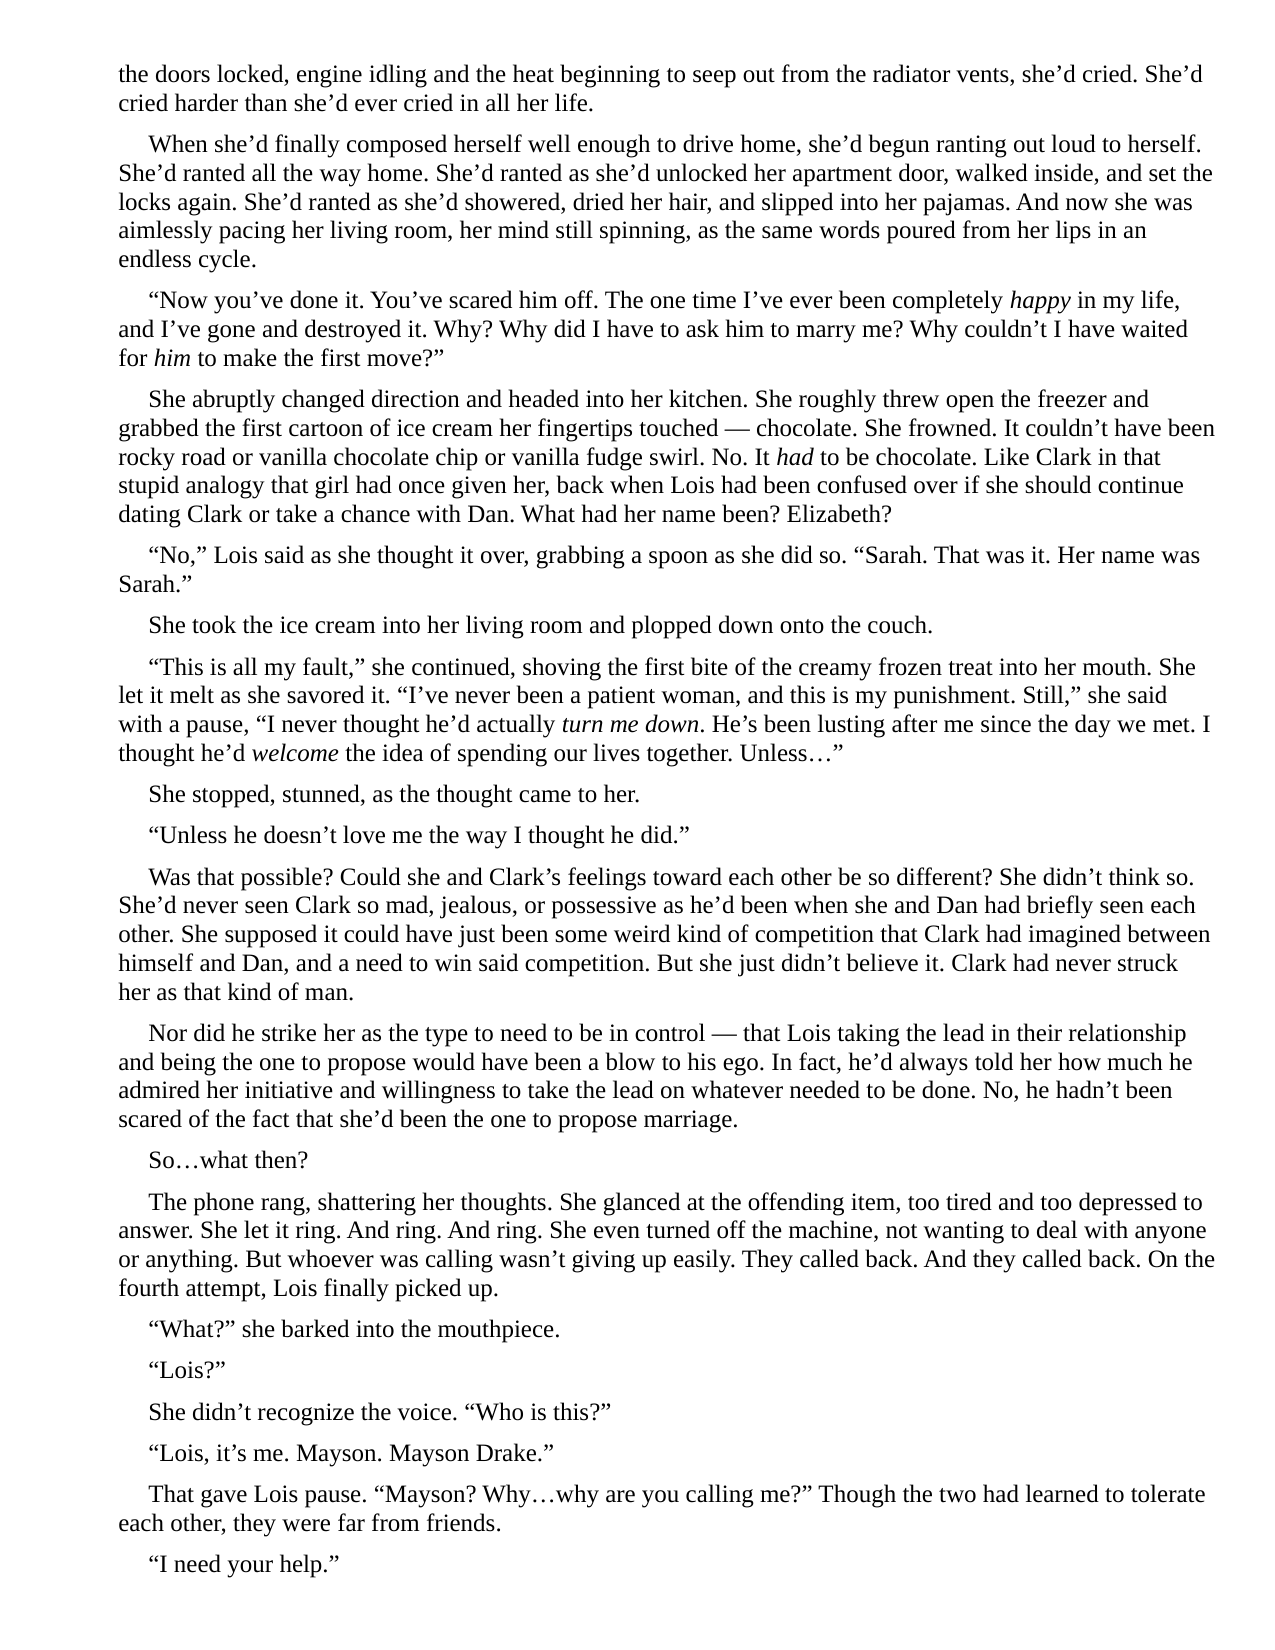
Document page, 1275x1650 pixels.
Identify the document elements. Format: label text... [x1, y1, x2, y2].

text “What?” she barked into the mouthpiece. [118, 1314, 1216, 1343]
text “Unless he doesn’t love me the way I thought he did.” [118, 820, 1216, 849]
text “Lois, it’s me. Mayson. Mayson Drake.” [118, 1438, 1216, 1467]
text “Lois?” [118, 1355, 1216, 1384]
text So…what then? [118, 1145, 1216, 1174]
text The phone rang, shattering her thoughts. She glanced at the offending item, too tired and too depressed to answer. She let it ring. And ring. And ring. She even turned off the machine, not wanting to deal with anyone or anything. But whoever was calling wasn’t giving up easily. They called back. And they called back. On the fourth attempt, Lois finally picked up. [118, 1187, 1216, 1302]
text She took the ice cream into her living room and plopped down onto the couch. [118, 610, 1216, 639]
text “Now you’ve done it. You’ve scared him off. The one time I’ve ever been completely happy in my life, and I’ve gone and destroyed it. Why? Why did I have to ask him to marry me? Why couldn’t I have waited for him to make the first move?” [118, 285, 1216, 372]
text That gave Lois pause. “Mayson? Why…why are you calling me?” Though the two had learned to tolerate each other, they were far from friends. [118, 1479, 1216, 1537]
text Was that possible? Could she and Clark’s feelings toward each other be so different? She didn’t think so. She’d never seen Clark so mad, jealous, or possessive as he’d been when she and Dan had briefly seen each other. She supposed it could have just been some weird kind of competition that Clark had imagined between himself and Dan, and a need to win said competition. But she just didn’t believe it. Clark had never struck her as that kind of man. [118, 862, 1216, 1005]
text Nor did he strike her as the type to need to be in control — that Lois taking the lead in their relationship and being the one to propose would have been a blow to his ego. In fact, he’d always told her how much he admired her initiative and willingness to take the lead on whatever needed to be done. No, he hadn’t been scared of the fact that she’d been the one to propose marriage. [118, 1018, 1216, 1133]
text When she’d finally composed herself well enough to drive home, she’d begun ranting out loud to herself. She’d ranted all the way home. She’d ranted as she’d unlocked her apartment door, walked inside, and set the locks again. She’d ranted as she’d showered, dried her hair, and slipped into her pajamas. And now she was aimlessly pacing her living room, her mind still spinning, as the same words poured from her lips in an endless cycle. [118, 129, 1216, 273]
text “I need your help.” [118, 1549, 1216, 1578]
text She stopped, stunned, as the thought came to her. [118, 779, 1216, 808]
text “No,” Lois said as she thought it over, grabbing a spoon as she did so. “Sarah. That was it. Her name was Sarah.” [118, 540, 1216, 598]
text She abruptly changed direction and headed into her kitchen. She roughly threw open the freezer and grabbed the first cartoon of ice cream her fingertips touched — chocolate. She frowned. It couldn’t have been rocky road or vanilla chocolate chip or vanilla fudge swirl. No. It had to be chocolate. Like Clark in that stupid analogy that girl had once given her, back when Lois had been confused over if she should continue dating Clark or take a chance with Dan. What had her name been? Elizabeth? [118, 384, 1216, 528]
text “This is all my fault,” she continued, shoving the first bite of the creamy frozen treat into her mouth. She let it melt as she savored it. “I’ve never been a patient woman, and this is my punishment. Still,” she said with a pause, “I never thought he’d actually turn me down. He’s been lusting after me since the day we met. I thought he’d welcome the idea of spending our lives together. Unless…” [118, 652, 1216, 767]
text She didn’t recognize the voice. “Who is this?” [118, 1397, 1216, 1425]
text the doors locked, engine idling and the heat beginning to seep out from the radiator vents, she’d cried. She’d cried harder than she’d ever cried in all her life. [118, 59, 1216, 117]
